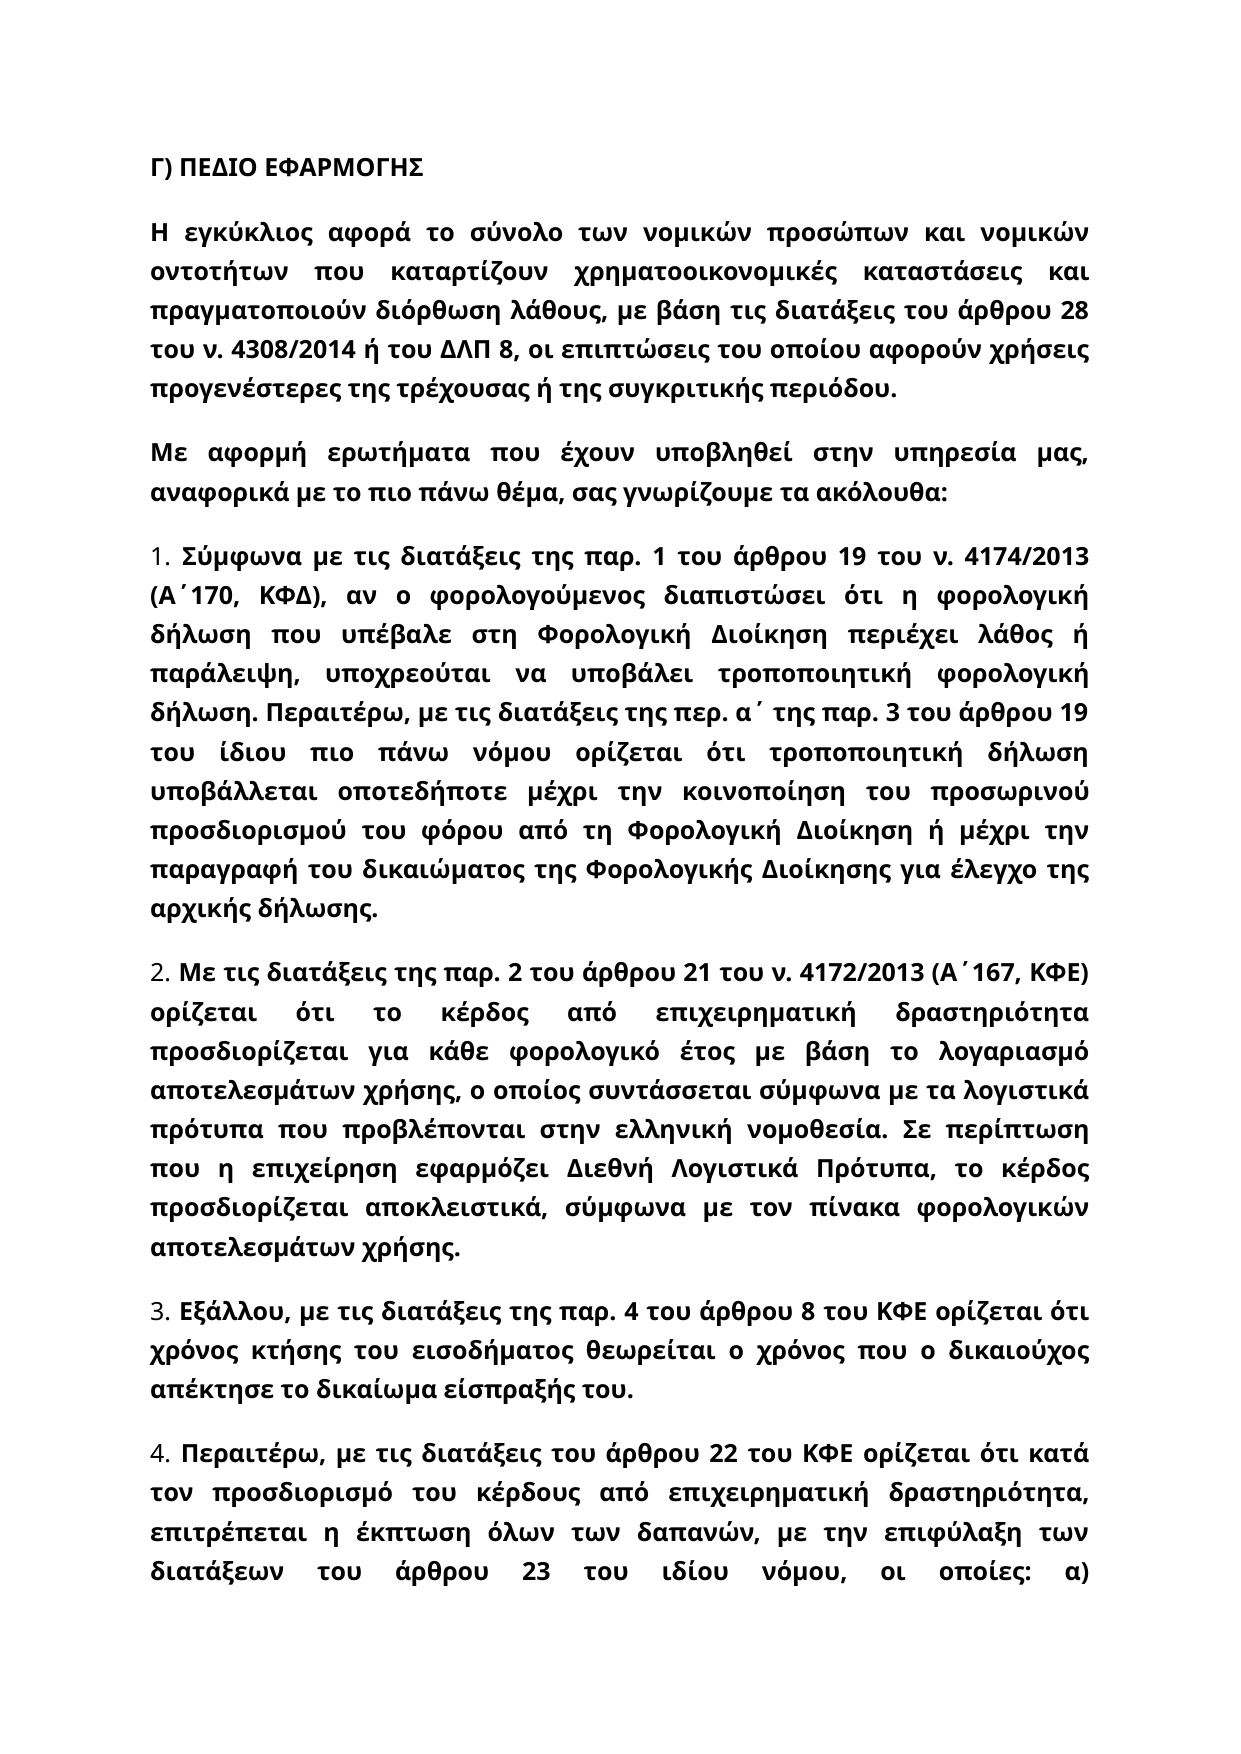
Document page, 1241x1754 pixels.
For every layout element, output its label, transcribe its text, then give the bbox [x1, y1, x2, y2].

text Με αφορμή ερωτήματα που έχουν υποβληθεί στην υπηρεσία μας, αναφορικά με το πιο πάνω θέμα, σας γνωρίζουμε τα ακόλουθα: [150, 435, 1090, 508]
text 3. Εξάλλου, με τις διατάξεις της παρ. 4 του άρθρου 8 του ΚΦΕ ορίζεται ότι χρόνος κτήσης του εισοδήματος θεωρείται ο χρόνος που ο δικαιούχος απέκτησε το δικαίωμα είσπραξής του. [150, 1293, 1090, 1406]
text Γ) ΠΕΔΙΟ ΕΦΑΡΜΟΓΗΣ [150, 150, 1090, 184]
text 2. Με τις διατάξεις της παρ. 2 του άρθρου 21 του ν. 4172/2013 (Α΄167, ΚΦΕ) ορίζεται ότι το κέρδος από επιχειρηματική δραστηριότητα προσδιορίζεται για κάθε φορολογικό έτος με βάση το λογαριασμό αποτελεσμάτων χρήσης, ο οποίος συντάσσεται σύμφωνα με τα λογιστικά πρότυπα που προβλέπονται στην ελληνική νομοθεσία. Σε περίπτωση που η επιχείρηση εφαρμόζει Διεθνή Λογιστικά Πρότυπα, το κέρδος προσδιορίζεται αποκλειστικά, σύμφωνα με τον πίνακα φορολογικών αποτελεσμάτων χρήσης. [150, 955, 1090, 1263]
text 1. Σύμφωνα με τις διατάξεις της παρ. 1 του άρθρου 19 του ν. 4174/2013 (Α΄170, ΚΦΔ), αν ο φορολογούμενος διαπιστώσει ότι η φορολογική δήλωση που υπέβαλε στη Φορολογική Διοίκηση περιέχει λάθος ή παράλειψη, υποχρεούται να υποβάλει τροποποιητική φορολογική δήλωση. Περαιτέρω, με τις διατάξεις της περ. α΄ της παρ. 3 του άρθρου 19 του ίδιου πιο πάνω νόμου ορίζεται ότι τροποποιητική δήλωση υποβάλλεται οποτεδήποτε μέχρι την κοινοποίηση του προσωρινού προσδιορισμού του φόρου από τη Φορολογική Διοίκηση ή μέχρι την παραγραφή του δικαιώματος της Φορολογικής Διοίκησης για έλεγχο της αρχικής δήλωσης. [150, 538, 1090, 925]
text Η εγκύκλιος αφορά το σύνολο των νομικών προσώπων και νομικών οντοτήτων που καταρτίζουν χρηματοοικονομικές καταστάσεις και πραγματοποιούν διόρθωση λάθους, με βάση τις διατάξεις του άρθρου 28 του ν. 4308/2014 ή του ΔΛΠ 8, οι επιπτώσεις του οποίου αφορούν χρήσεις προγενέστερες της τρέχουσας ή της συγκριτικής περιόδου. [150, 214, 1090, 405]
text 4. Περαιτέρω, με τις διατάξεις του άρθρου 22 του ΚΦΕ ορίζεται ότι κατά τον προσδιορισμό του κέρδους από επιχειρηματική δραστηριότητα, επιτρέπεται η έκπτωση όλων των δαπανών, με την επιφύλαξη των διατάξεων του άρθρου 23 του ιδίου νόμου, οι οποίες: α) [150, 1436, 1090, 1587]
